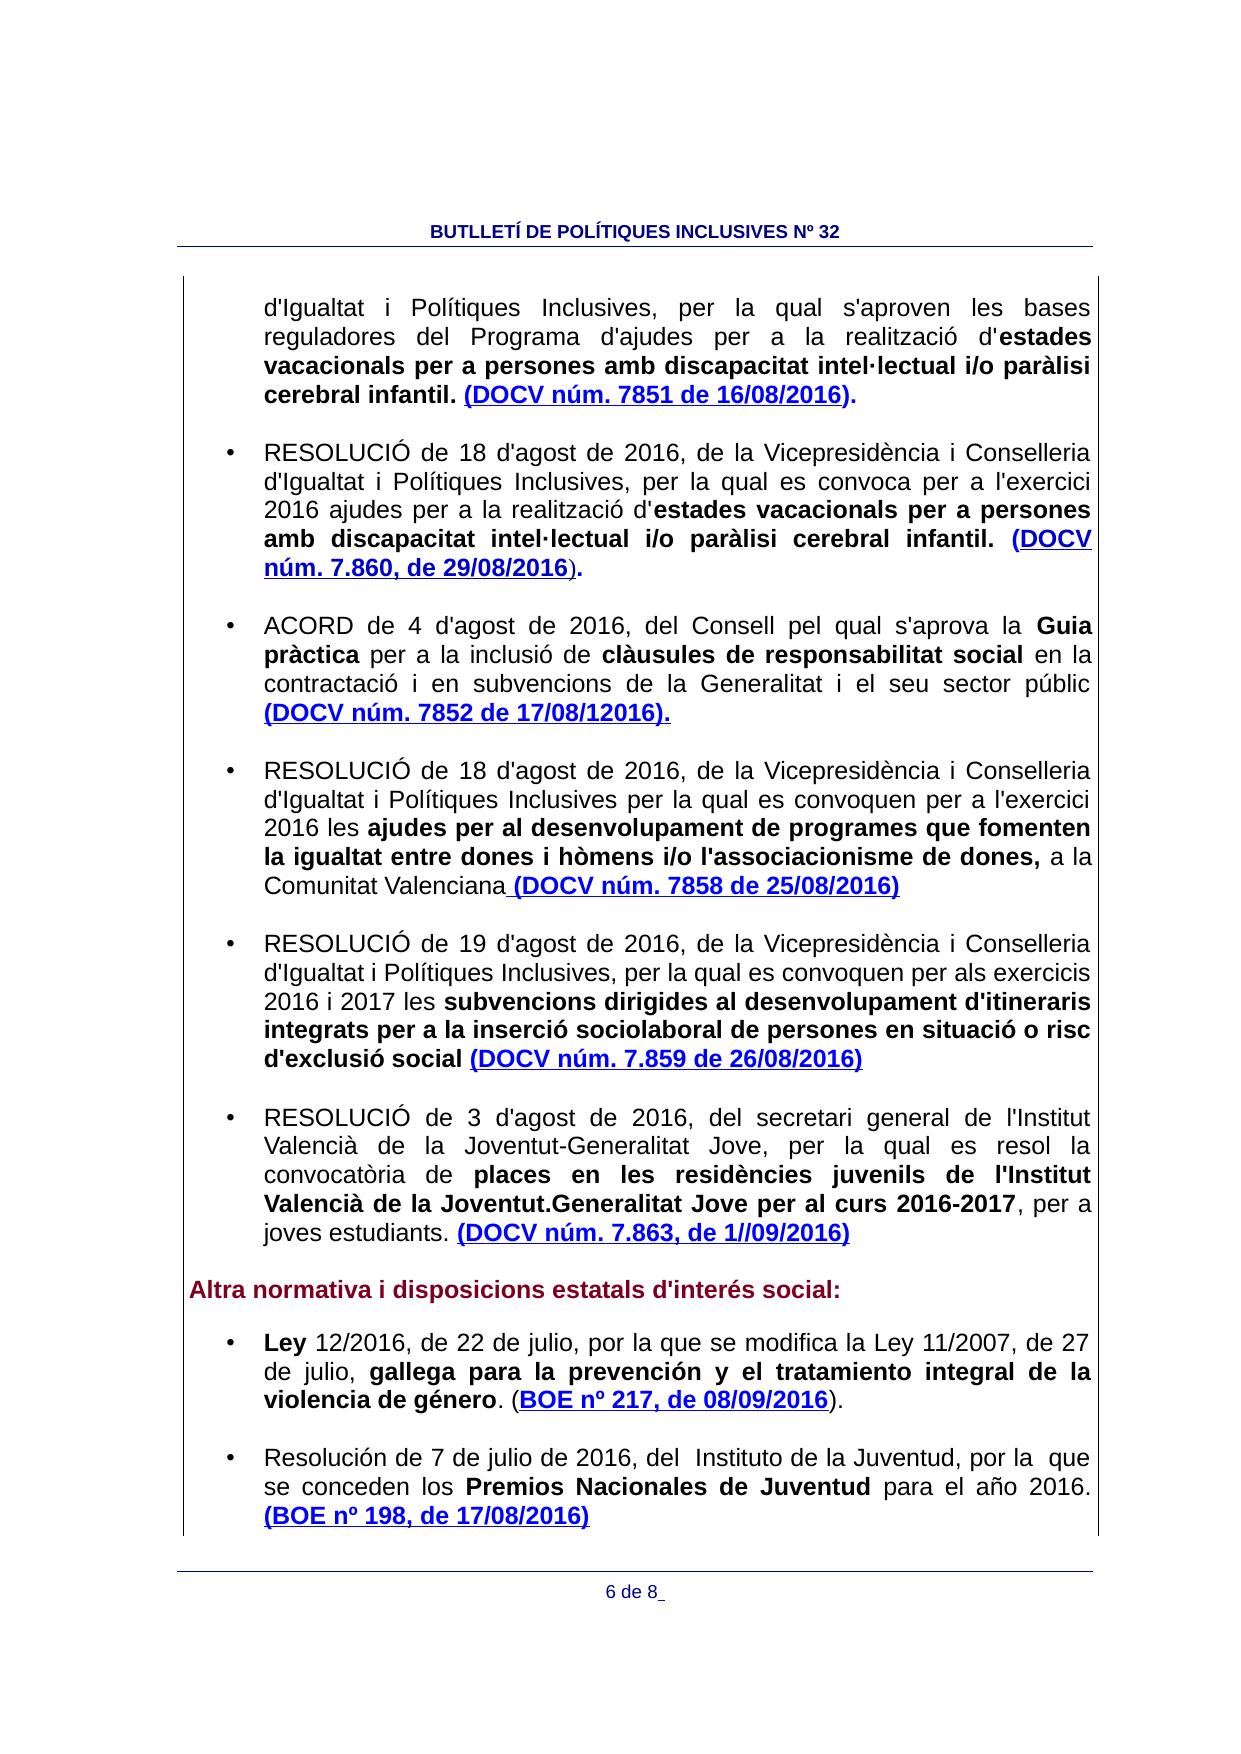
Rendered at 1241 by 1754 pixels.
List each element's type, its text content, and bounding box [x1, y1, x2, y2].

table_cell Ja estem de tornada! En aquest número arrepleguem les novetats de l'últim mes i, a partir d'ara, el Butlletí de Polítiques Inclusives tornarà a estar en les vostres bústies cada dilluns laborable. 1. ESTADÍSTIQUES D'INTERÉS SOCIAL Instituto Nacional de Estadística: Estadística sobre ejecuciones hipotecarias (segundo trimestre de 2016). Les inscripcions de certificacions per execucions hipotecàries iniciades sobre habitatge habitual baixen un 26,2%. Més informació i dades ací Ministerio de Empleo y Seguridad Social: L'atur registrat a l'agost va pujar en 14.435 persones (0,39%) respecte al mes anterior però va baixar en 370.459 persones (-9,11%) en taxa interanual. La Comunitat Valenciana va encapçalar la pujada mensual de l'atur amb 6.451 persones (1,5% més), amb la mateixa reducció interanual que la mitjana nacional: 43.925 aturats menys, un 9,12% de caiguda. Més informació i dades ací Comisión Nacional de los Mercados y la Competencia: Un total de 2.446.075 consumidors es van beneficiar del bo social elèctric durant el període comprès entre maig de 2015 i abril de 2016, un 1,2% menys que en el mateix període de l'any anterior. Més informació i dades ací Delegación del Gobierno para la Violencia de Género: Un total de 30 víctimes mortals de violència de gènere s'han registrat fins al 24 d'agost, 3 menys que en el mateix període de 2015. 5 de elles es van produir a la Comunitat Valenciana, el 16,7% del total. Més informació i dades ací Ministerio de Empleo y Seguridad Social: La pensió mitjana a la Comunitat Valenciana és de 833,87 euros enfront de la mitjana estatal de 905,30 (dades d'agost). La pensió mitjana de jubilació percebuda per les dones és de 908,47 mentre que els homes perceben 1.324,04 euros (dades per al conjunt d'Espanya). Més informació i dades ací Dades CC.AA. Comissió Europea: Towards better social statistics for a social Europe: La proposta de norma adoptada per la Comissió Europea es dirigeix a millorar el sistema de recollida i ús de dades procedents d'enquestes sobre temes socials, a fi d'obtenir indicadors més precisos i millorar la presa de decisions en política social. Més informació i dades ací Organización Mundial de la Salud: Maltractament infantil: Una quarta part de tots els adults manifesten haver patit maltractaments físics de xiquets. Una de cada 5 dones i 1 de cada 13 homes declaren haver patit abusos sexuals en la infància. Nota descriptiva i informes connexos ací Violència contra la dona: A tot el món, al voltant d'una de cada tres (35%) dones han patit violència física i/o sexual de parella o violència sexual per tercers en algun moment de la seua vida. Un 30% refereixen haver patit alguna forma de violència física i/o sexual per part de la seua parella. Nota descriptiva i informes connexos ací 2. INFORMES I ESTUDIS Informe para la modificación de la Ley 10/2010 de 9 de julio, de la Generalitat, de ordenación y gestión de la Función Pública Valenciana. Veure ací Libro violeta de la Función Pública Valenciana. Informe realitzat per a garantir la igualtat efectiva de dones i homes en la Llei de la Funció Pública Valenciana. Veure ací Informe “Sistema Estatal de Indicadores de la Educación 2015”. Ministerio de Educación. Un 40% de l'alumnat valencià arriba a quart de l'ESO amb algun curs repetit. Veure ací Memoria sobre la situación socio-económica en España 2015. CES. Consejo Económico y Social. Veure ací Informe sobre incidentes relacionados con delitos de odio en España. 2015 Ministerio del Interior. Veure ací Trata de seres humanos y delitos de odio 2015. Ministerio del Interior. Veure ací Impacto de los grupos terapeúticos en cuidadores de personas con alzhéimer. Obra Social La Caixa i Fundació Pasqual Maragall. Nota de Premsa El Sistema de financiación de las CCAA. Problemas y propuestas de solución. Zubiri, I. Fedea. Aquest estudi subratlla la gravetat de la infrafinanciació de la Comunitat Valenciana. Veure ací Fiscalía General del Estado, Memoria anual 2016: En 2015 van arribar 414 menors estrangers no acompanyats a les costes espanyoles en pateres, un 86% més que en 2014. La Comunitat Valenciana tutela a 105 del total de 3.341 menors no acompanyats o en situació de risc tutelats per les comunitats autònomes. Més informació i dades ací (veure pàgs. 487-489) 3. INFORMACIÓ D'INTERÉS L'IVAJ. GVAJOVE obri el termini per a la inscripció dels tallers d'idiomes per als caps de setmana d'octubre i novembre. Aquestos tallers es dirigeixen tant a estudiants com a professors. Més informació i inscripcions ací La Vicepresidència i Conselleria d'Igualtat i Polítiques Inclusives ha presentat l'avantprojecte de Llei integral del reconeixement del dret a la identitat i expressió de gènere a la Comunitat Valenciana. La llei regularà els drets de les persones transexuals en àmbits tan diversos com l'educatiu, el sanitari, el social o l'administratiu. Més informació ací L'Administració de la Generalitat prevaldrà en la contractació pública als licitadors que presenten un pla d'igualtat en l'empresa. Així ho arreplega la Guia pràctica per a la inclusió de clàusules de responsabilitat social en la contratació i subvencions de la Generalitat, publicada per la Conselleria de Transparència, Responsabilitat Social, Participació i Cooperació. Més informació ací Durant el mes de juliol de 2016 es van detectar 151 casos de maltractament físic, psíquic i/o sexual (un 4% de les dones enquestades) en el programa de garbellament contra la violència de gènere de la Conselleria de Sanitat Universal i Salut Pública. Aquesta dada multiplica per 10 la xifra obtinguda al juliol de l'any passat. Quasi el 90 % dels professionals d'atenció primària utilitza regularment l'aplicació dissenyada per a detectar i actuar davant de casos de violència masclista. Més informació ací Programa Papallona: S'engega a València el primer habitatge tutelat a Espanya per a ex-recluses amb malaltia mental. Més informació ací “Protocolo para la valoración del nivel de riesgo de violencia de género y de gestión de seguridad de las víctimas”. El Ministerio del Interior ha engegat aquest nou protocol adaptat a la realitat canviant, incorporant l'ús d'internet, xarxes socials, les formes incipients d'agressivitat cap a adolescents, dones amb discapacitat i la seguretat dels menors a càrrec de les víctimes. Veure noticia ací “Sin un sí, es un NO!!”.Campaña de prevención de las violaciones en cita. Instituto de la Mujer. Castilla-La Mancha. Veure ací Directorio de lugares de Culto. Explotación de datos. Observatorio del Pluralismo religioso en España. Ministerio de Justicia. Veure ací L'acció humanitària de la UE: Juntament amb els fons aportats pels Estats membres, la Unió Europea és el major donant d'ajuda humanitària del món. En 2015 va ajudar a més de 134 milions de persones que es van veure afectades per desastres naturals o conflictes en més de 80 països de tot el món. El pressupost d'ajuda humanitària per a 2016 és de 1.100 milions d'euros, el més elevat fins la data. L'increment respon al creixent nombre de persones refugiades i desplaçades pels conflictes armats, a l'impacte cada vegada major de les catàstrofes naturals, al canvi climàtic i la crisi econòmica. Més informació ací 4. NORMATIVA D'INTERÉS Normativa i disposicions de la Generalitat d'interés social: ORDRE 17/2016, de 9 d'agost, de la Vicepresidència i Conselleria d'Igualtat i Polítiques Inclusives, per la qual s'aproven les bases reguladores del Programa d'ajudes per a la realització d'estades vacacionals per a persones amb discapacitat intel·lectual i/o paràlisi cerebral infantil. (DOCV núm. 7851 de 16/08/2016). RESOLUCIÓ de 18 d'agost de 2016, de la Vicepresidència i Conselleria d'Igualtat i Polítiques Inclusives, per la qual es convoca per a l'exercici 2016 ajudes per a la realització d'estades vacacionals per a persones amb discapacitat intel·lectual i/o paràlisi cerebral infantil. (DOCV núm. 7.860, de 29/08/2016). ACORD de 4 d'agost de 2016, del Consell pel qual s'aprova la Guia pràctica per a la inclusió de clàusules de responsabilitat social en la contractació i en subvencions de la Generalitat i el seu sector públic (DOCV núm. 7852 de 17/08/12016). RESOLUCIÓ de 18 d'agost de 2016, de la Vicepresidència i Conselleria d'Igualtat i Polítiques Inclusives per la qual es convoquen per a l'exercici 2016 les ajudes per al desenvolupament de programes que fomenten la igualtat entre dones i hòmens i/o l'associacionisme de dones, a la Comunitat Valenciana (DOCV núm. 7858 de 25/08/2016) RESOLUCIÓ de 19 d'agost de 2016, de la Vicepresidència i Conselleria d'Igualtat i Polítiques Inclusives, per la qual es convoquen per als exercicis 2016 i 2017 les subvencions dirigides al desenvolupament d'itineraris integrats per a la inserció sociolaboral de persones en situació o risc d'exclusió social (DOCV núm. 7.859 de 26/08/2016) RESOLUCIÓ de 3 d'agost de 2016, del secretari general de l'Institut Valencià de la Joventut-Generalitat Jove, per la qual es resol la convocatòria de places en les residències juvenils de l'Institut Valencià de la Joventut.Generalitat Jove per al curs 2016-2017, per a joves estudiants. (DOCV núm. 7.863, de 1//09/2016) Altra normativa i disposicions estatals d'interés social: Ley 12/2016, de 22 de julio, por la que se modifica la Ley 11/2007, de 27 de julio, gallega para la prevención y el tratamiento integral de la violencia de género. (BOE nº 217, de 08/09/2016). Resolución de 7 de julio de 2016, del Instituto de la Juventud, por la que se conceden los Premios Nacionales de Juventud para el año 2016. (BOE nº 198, de 17/08/2016) Resolución de 4 de julio de 2016, de la Secretaría de Estado de Servicios Sociales e Igualdad, por la que se conceden los Premios Estatales al Voluntariado Social 2016.(BOE nº 200, de 19/08/2016) 5. ACTIVITAT PARLAMENTÀRIA En la web de les Corts Valencianes podeu trobar les últimes resolucions aprovades. Algunes de les que tenen interés social són: 14-07-2016, Comissió de Polítiques d'Igualtat de Gènere i del Col·lectiu LGTBI: Sobre l'obertura de centres Dona 24 Hores. 14-07-2016, Comissió de Polítiques d’Igualtat de Gènere i del Col·lectiu LGTBI: Sobre la realització d’un estudi de la realitat en què es troben els i les adolescents LGTB. 06-07-2016, Ple de les Corts: Sobre la modificació de la Llei general de subvencions i la Llei d’hisendes locals per tal de garantir la percepció de les ajudes d’emergència social a totes aquelles persones que es troben en alguna situació de vulnerabilitat social. 06-07-2016, Ple de les Corts: Sobre la implantació d’un ingrés mínim vital per a famílies en situació de necessitat. També podeu consultar les declaracions institucionals, entre les quals destaquem: 14-07-2016, Declaració institucional de Pacte per la Infància. [184, 276, 1098, 1536]
